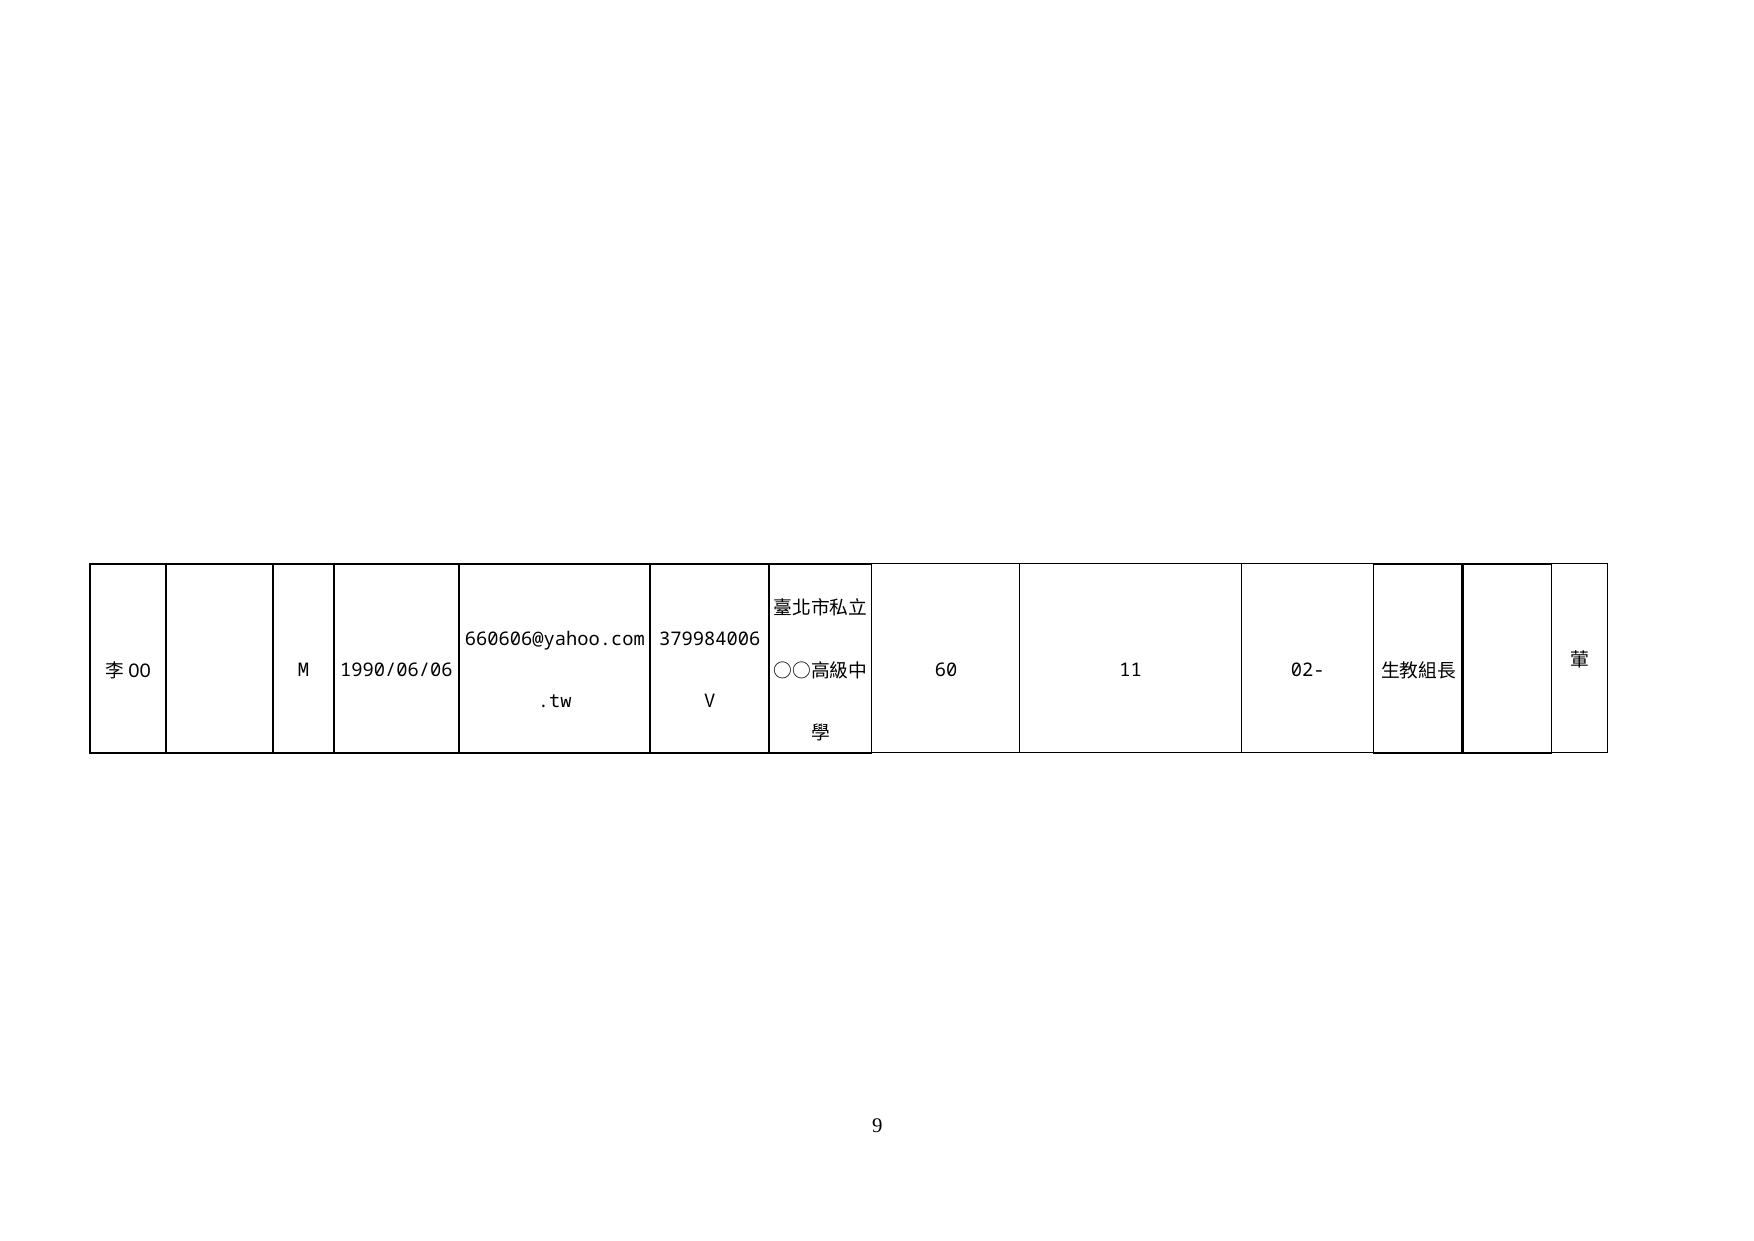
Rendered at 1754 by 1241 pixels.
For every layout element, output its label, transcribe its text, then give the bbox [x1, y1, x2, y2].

table_cell 李OO [91, 565, 165, 752]
table_cell 1990/06/06 [335, 565, 458, 752]
table_cell [1608, 563, 1664, 752]
table_cell 生教組長 [1374, 565, 1461, 752]
table_cell 379984006V [651, 565, 768, 752]
table_cell 11 [1020, 564, 1241, 752]
table_cell M [274, 565, 333, 752]
table_cell 660606@yahoo.com.tw [460, 565, 649, 752]
table_cell 02- [1242, 564, 1373, 752]
table_cell [167, 565, 272, 752]
table_cell 60 [872, 564, 1019, 752]
table_cell 葷 [1552, 564, 1607, 752]
table_cell 臺北市私立○○高級中學 [770, 565, 871, 752]
table_cell [1464, 565, 1551, 752]
